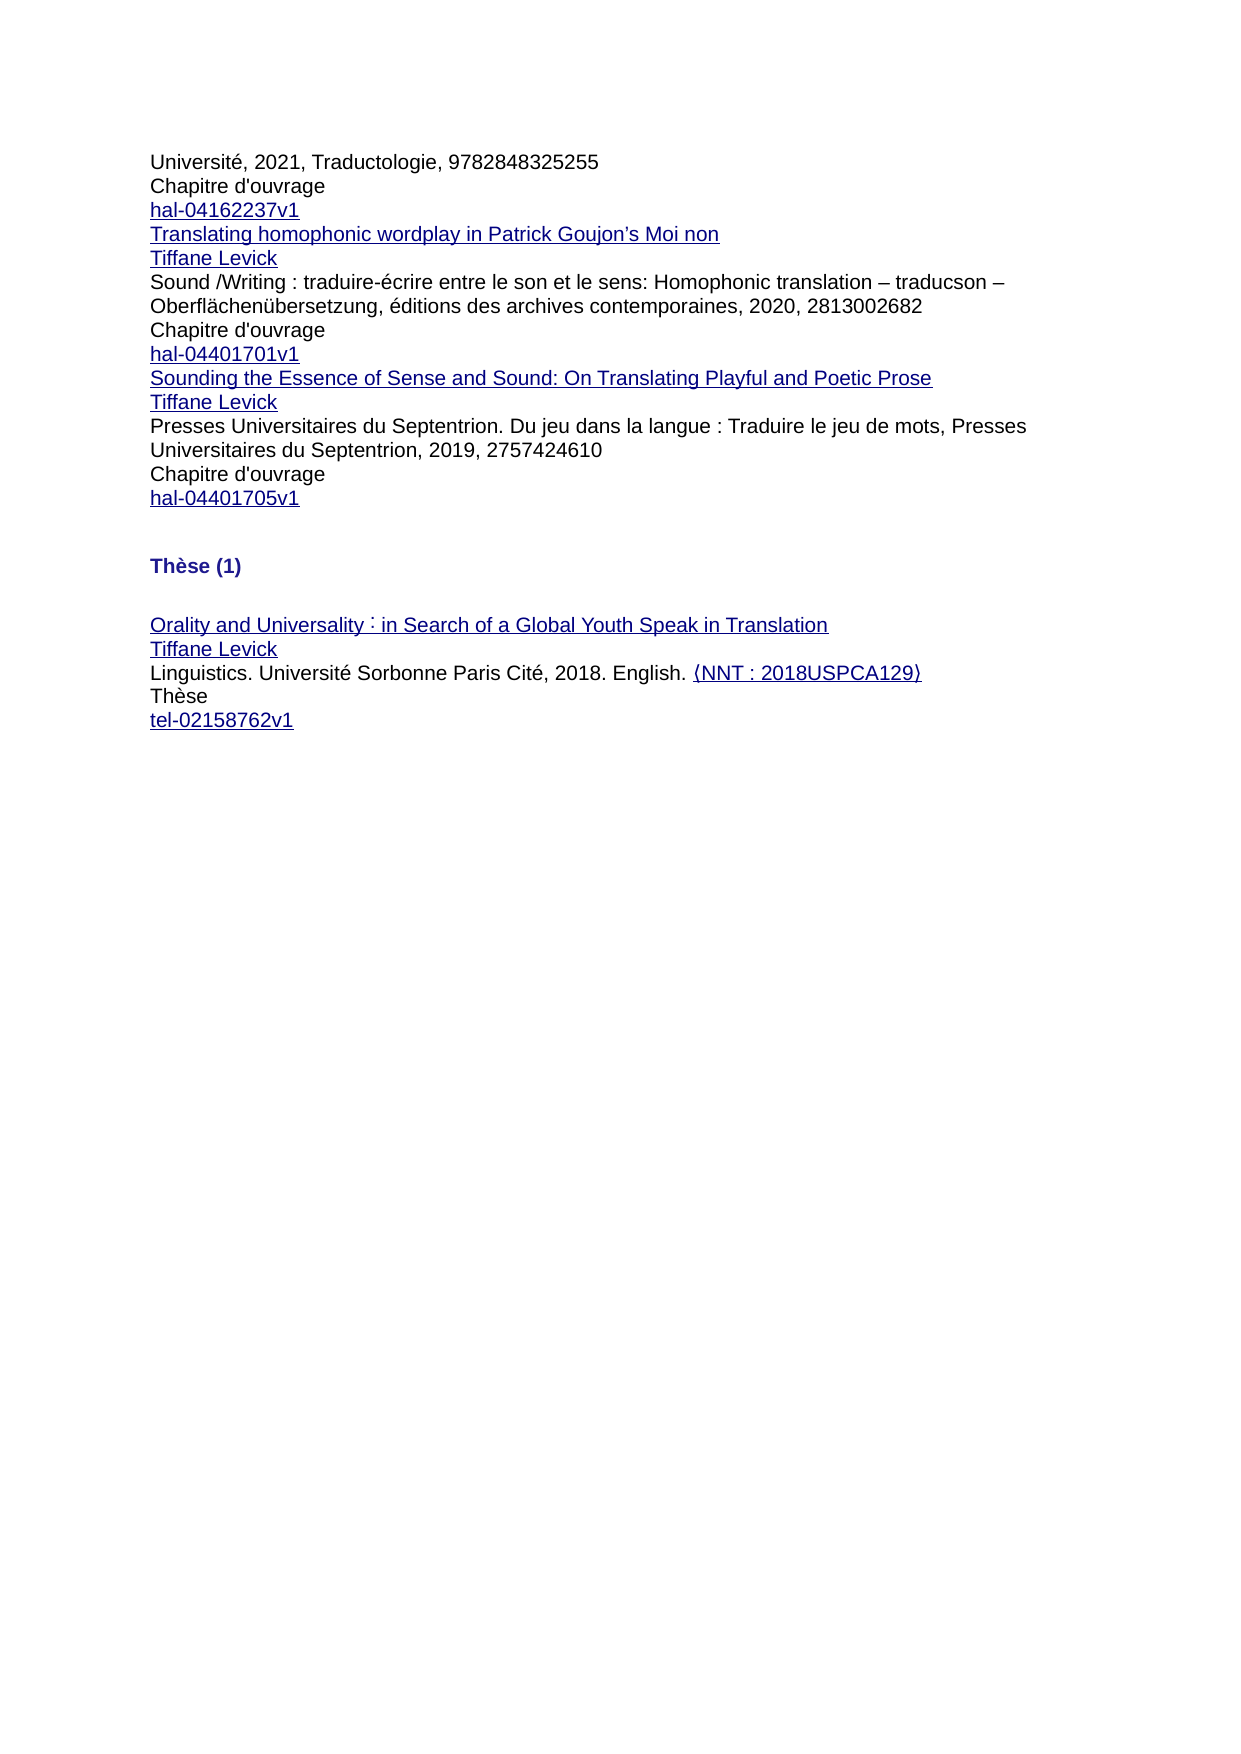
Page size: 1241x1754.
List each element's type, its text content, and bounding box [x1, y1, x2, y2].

table_cell Translating homophonic wordplay in Patrick Goujon’s Moi non Tiffane Levick Sound /Writing : traduire-écrire entre le son et le sens: Homophonic translation – traducson – Oberflächenübersetzung, éditions des archives contemporaines, 2020, 2813002682 Chapitre d'ouvrage hal-04401701v1 [150, 222, 1090, 366]
table_header Orality and Universality ˸ in Search of a Global Youth Speak in Translation Tiffane Levick Linguistics. Université Sorbonne Paris Cité, 2018. English. ⟨NNT : 2018USPCA129⟩ Thèse tel-02158762v1 [150, 613, 1090, 732]
subtitle Thèse (1) [150, 554, 1090, 578]
table_cell Sounding the Essence of Sense and Sound: On Translating Playful and Poetic Prose Tiffane Levick Presses Universitaires du Septentrion. Du jeu dans la langue : Traduire le jeu de mots, Presses Universitaires du Septentrion, 2019, 2757424610 Chapitre d'ouvrage hal-04401705v1 [150, 366, 1090, 509]
table_cell Thème/version : quelle influence des concours sur l’enseignement de la traduction en France ? Tiffane Levick,Bruno Poncharal,Clíona Ní Ríordáin Artois Presses Université. Enseigner la traduction dans les contextes francophones, Artois Presses Université, 2021, Traductologie, 9782848325255 Chapitre d'ouvrage hal-04162237v1 [150, 150, 1090, 222]
